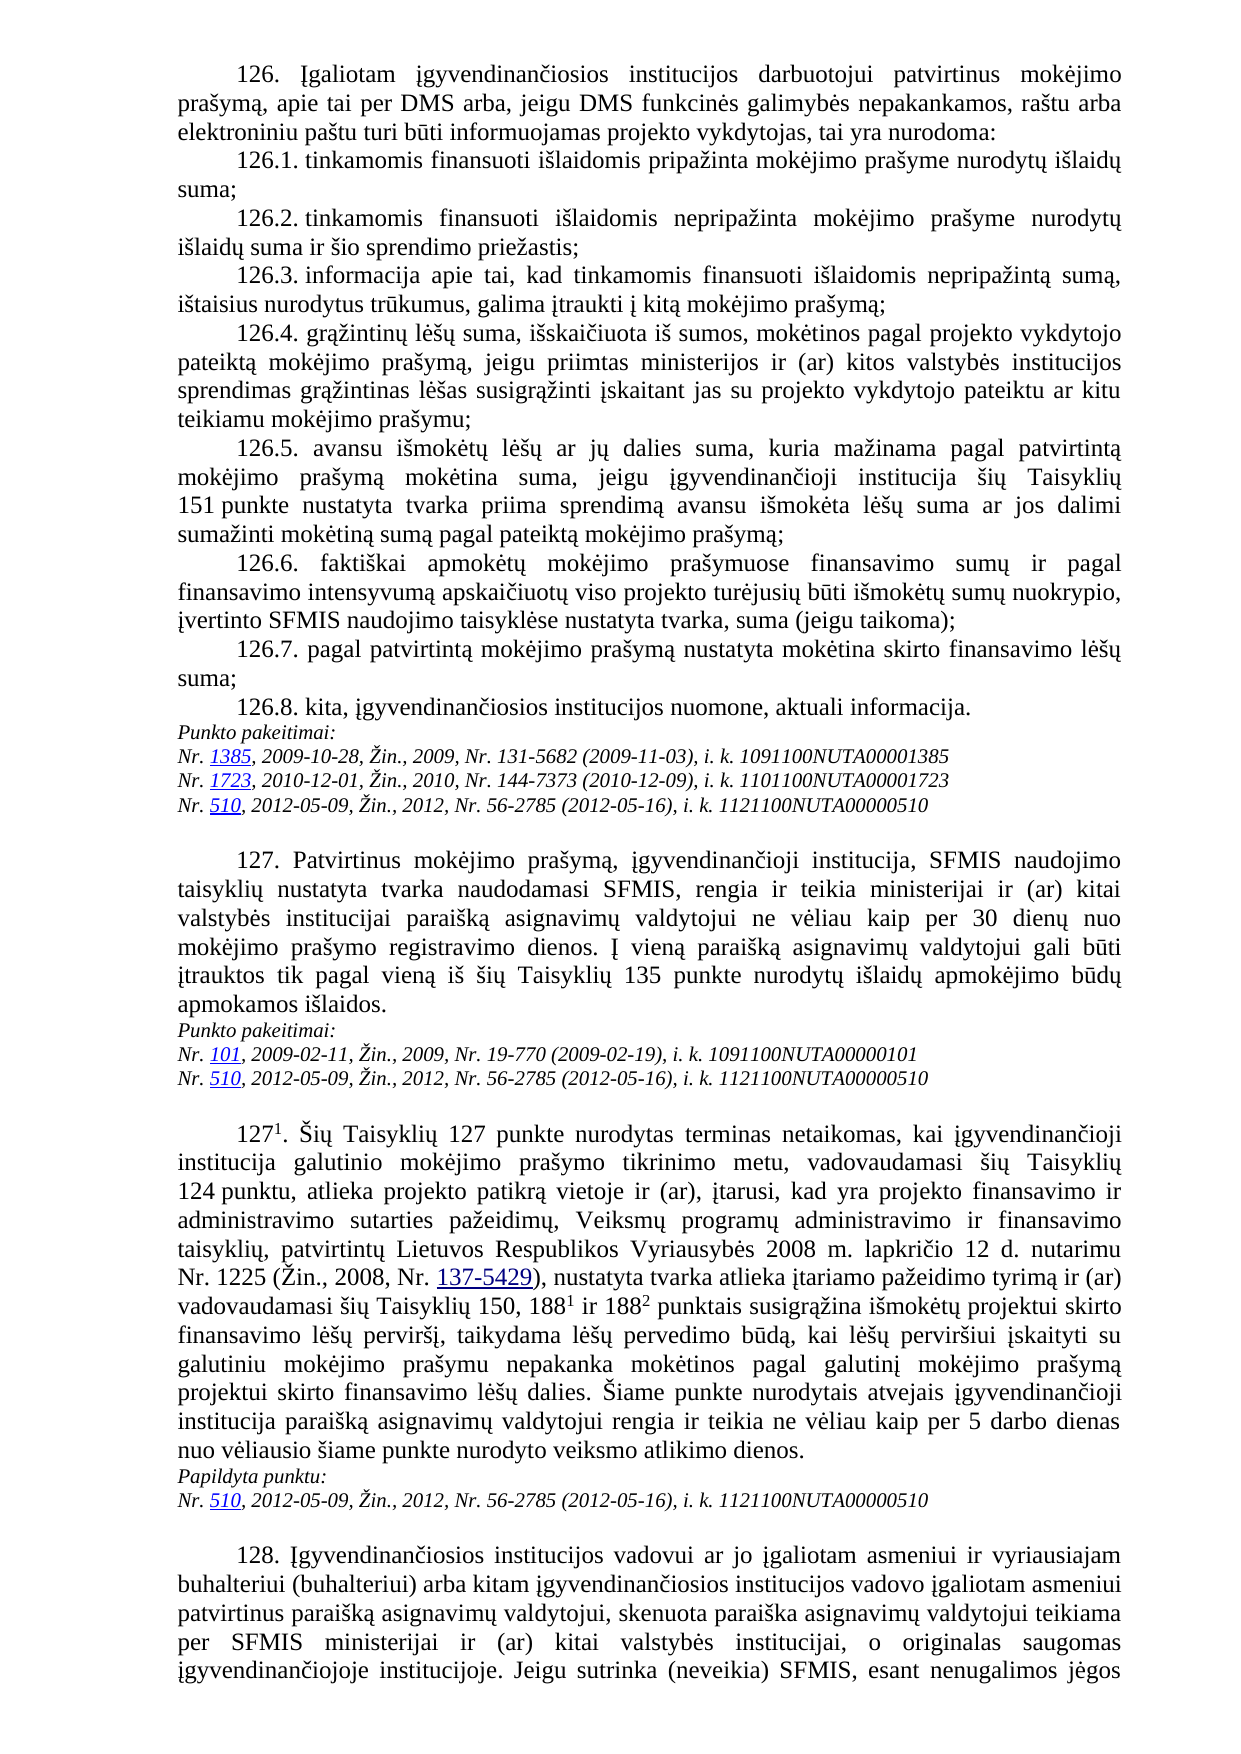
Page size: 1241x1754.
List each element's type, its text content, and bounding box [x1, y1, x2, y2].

text 126. Įgaliotam įgyvendinančiosios institucijos darbuotojui patvirtinus mokėjimo prašymą, apie tai per DMS arba, jeigu DMS funkcinės galimybės nepakankamos, raštu arba elektroniniu paštu turi būti informuojamas projekto vykdytojas, tai yra nurodoma: [177, 59, 1122, 145]
text Nr. 101, 2009-02-11, Žin., 2009, Nr. 19-770 (2009-02-19), i. k. 1091100NUTA00000101 [177, 1042, 1122, 1066]
text Nr. 1723, 2010-12-01, Žin., 2010, Nr. 144-7373 (2010-12-09), i. k. 1101100NUTA00001723 [177, 768, 1122, 792]
text Nr. 510, 2012-05-09, Žin., 2012, Nr. 56-2785 (2012-05-16), i. k. 1121100NUTA00000510 [177, 1488, 1122, 1512]
text 128. Įgyvendinančiosios institucijos vadovui ar jo įgaliotam asmeniui ir vyriausiajam buhalteriui (buhalteriui) arba kitam įgyvendinančiosios institucijos vadovo įgaliotam asmeniui patvirtinus paraišką asignavimų valdytojui, skenuota paraiška asignavimų valdytojui teikiama per SFMIS ministerijai ir (ar) kitai valstybės institucijai, o originalas saugomas įgyvendinančiojoje institucijoje. Jeigu sutrinka (neveikia) SFMIS, esant nenugalimos jėgos [177, 1541, 1122, 1684]
text 126.7. pagal patvirtintą mokėjimo prašymą nustatyta mokėtina skirto finansavimo lėšų suma; [177, 634, 1122, 692]
text 127. Patvirtinus mokėjimo prašymą, įgyvendinančioji institucija, SFMIS naudojimo taisyklių nustatyta tvarka naudodamasi SFMIS, rengia ir teikia ministerijai ir (ar) kitai valstybės institucijai paraišką asignavimų valdytojui ne vėliau kaip per 30 dienų nuo mokėjimo prašymo registravimo dienos. Į vieną paraišką asignavimų valdytojui gali būti įtrauktos tik pagal vieną iš šių Taisyklių 135 punkte nurodytų išlaidų apmokėjimo būdų apmokamos išlaidos. [177, 845, 1122, 1018]
text 126.1. tinkamomis finansuoti išlaidomis pripažinta mokėjimo prašyme nurodytų išlaidų suma; [177, 145, 1122, 203]
text Punkto pakeitimai: [177, 1018, 1122, 1042]
text 126.2. tinkamomis finansuoti išlaidomis nepripažinta mokėjimo prašyme nurodytų išlaidų suma ir šio sprendimo priežastis; [177, 203, 1122, 260]
text Nr. 1385, 2009-10-28, Žin., 2009, Nr. 131-5682 (2009-11-03), i. k. 1091100NUTA00001385 [177, 744, 1122, 768]
text 126.5. avansu išmokėtų lėšų ar jų dalies suma, kuria mažinama pagal patvirtintą mokėjimo prašymą mokėtina suma, jeigu įgyvendinančioji institucija šių Taisyklių 151 punkte nustatyta tvarka priima sprendimą avansu išmokėta lėšų suma ar jos dalimi sumažinti mokėtiną sumą pagal pateiktą mokėjimo prašymą; [177, 433, 1122, 548]
text 1271. Šių Taisyklių 127 punkte nurodytas terminas netaikomas, kai įgyvendinančioji institucija galutinio mokėjimo prašymo tikrinimo metu, vadovaudamasi šių Taisyklių 124 punktu, atlieka projekto patikrą vietoje ir (ar), įtarusi, kad yra projekto finansavimo ir administravimo sutarties pažeidimų, Veiksmų programų administravimo ir finansavimo taisyklių, patvirtintų Lietuvos Respublikos Vyriausybės 2008 m. lapkričio 12 d. nutarimu Nr. 1225 (Žin., 2008, Nr. 137-5429), nustatyta tvarka atlieka įtariamo pažeidimo tyrimą ir (ar) vadovaudamasi šių Taisyklių 150, 1881 ir 1882 punktais susigrąžina išmokėtų projektui skirto finansavimo lėšų perviršį, taikydama lėšų pervedimo būdą, kai lėšų perviršiui įskaityti su galutiniu mokėjimo prašymu nepakanka mokėtinos pagal galutinį mokėjimo prašymą projektui skirto finansavimo lėšų dalies. Šiame punkte nurodytais atvejais įgyvendinančioji institucija paraišką asignavimų valdytojui rengia ir teikia ne vėliau kaip per 5 darbo dienas nuo vėliausio šiame punkte nurodyto veiksmo atlikimo dienos. [177, 1119, 1122, 1464]
text Nr. 510, 2012-05-09, Žin., 2012, Nr. 56-2785 (2012-05-16), i. k. 1121100NUTA00000510 [177, 792, 1122, 817]
text Punkto pakeitimai: [177, 720, 1122, 744]
text 126.4. grąžintinų lėšų suma, išskaičiuota iš sumos, mokėtinos pagal projekto vykdytojo pateiktą mokėjimo prašymą, jeigu priimtas ministerijos ir (ar) kitos valstybės institucijos sprendimas grąžintinas lėšas susigrąžinti įskaitant jas su projekto vykdytojo pateiktu ar kitu teikiamu mokėjimo prašymu; [177, 318, 1122, 433]
text 126.6. faktiškai apmokėtų mokėjimo prašymuose finansavimo sumų ir pagal finansavimo intensyvumą apskaičiuotų viso projekto turėjusių būti išmokėtų sumų nuokrypio, įvertinto SFMIS naudojimo taisyklėse nustatyta tvarka, suma (jeigu taikoma); [177, 548, 1122, 634]
text 126.8. kita, įgyvendinančiosios institucijos nuomone, aktuali informacija. [177, 692, 1122, 720]
text 126.3. informacija apie tai, kad tinkamomis finansuoti išlaidomis nepripažintą sumą, ištaisius nurodytus trūkumus, galima įtraukti į kitą mokėjimo prašymą; [177, 260, 1122, 318]
text Nr. 510, 2012-05-09, Žin., 2012, Nr. 56-2785 (2012-05-16), i. k. 1121100NUTA00000510 [177, 1066, 1122, 1090]
text Papildyta punktu: [177, 1464, 1122, 1488]
